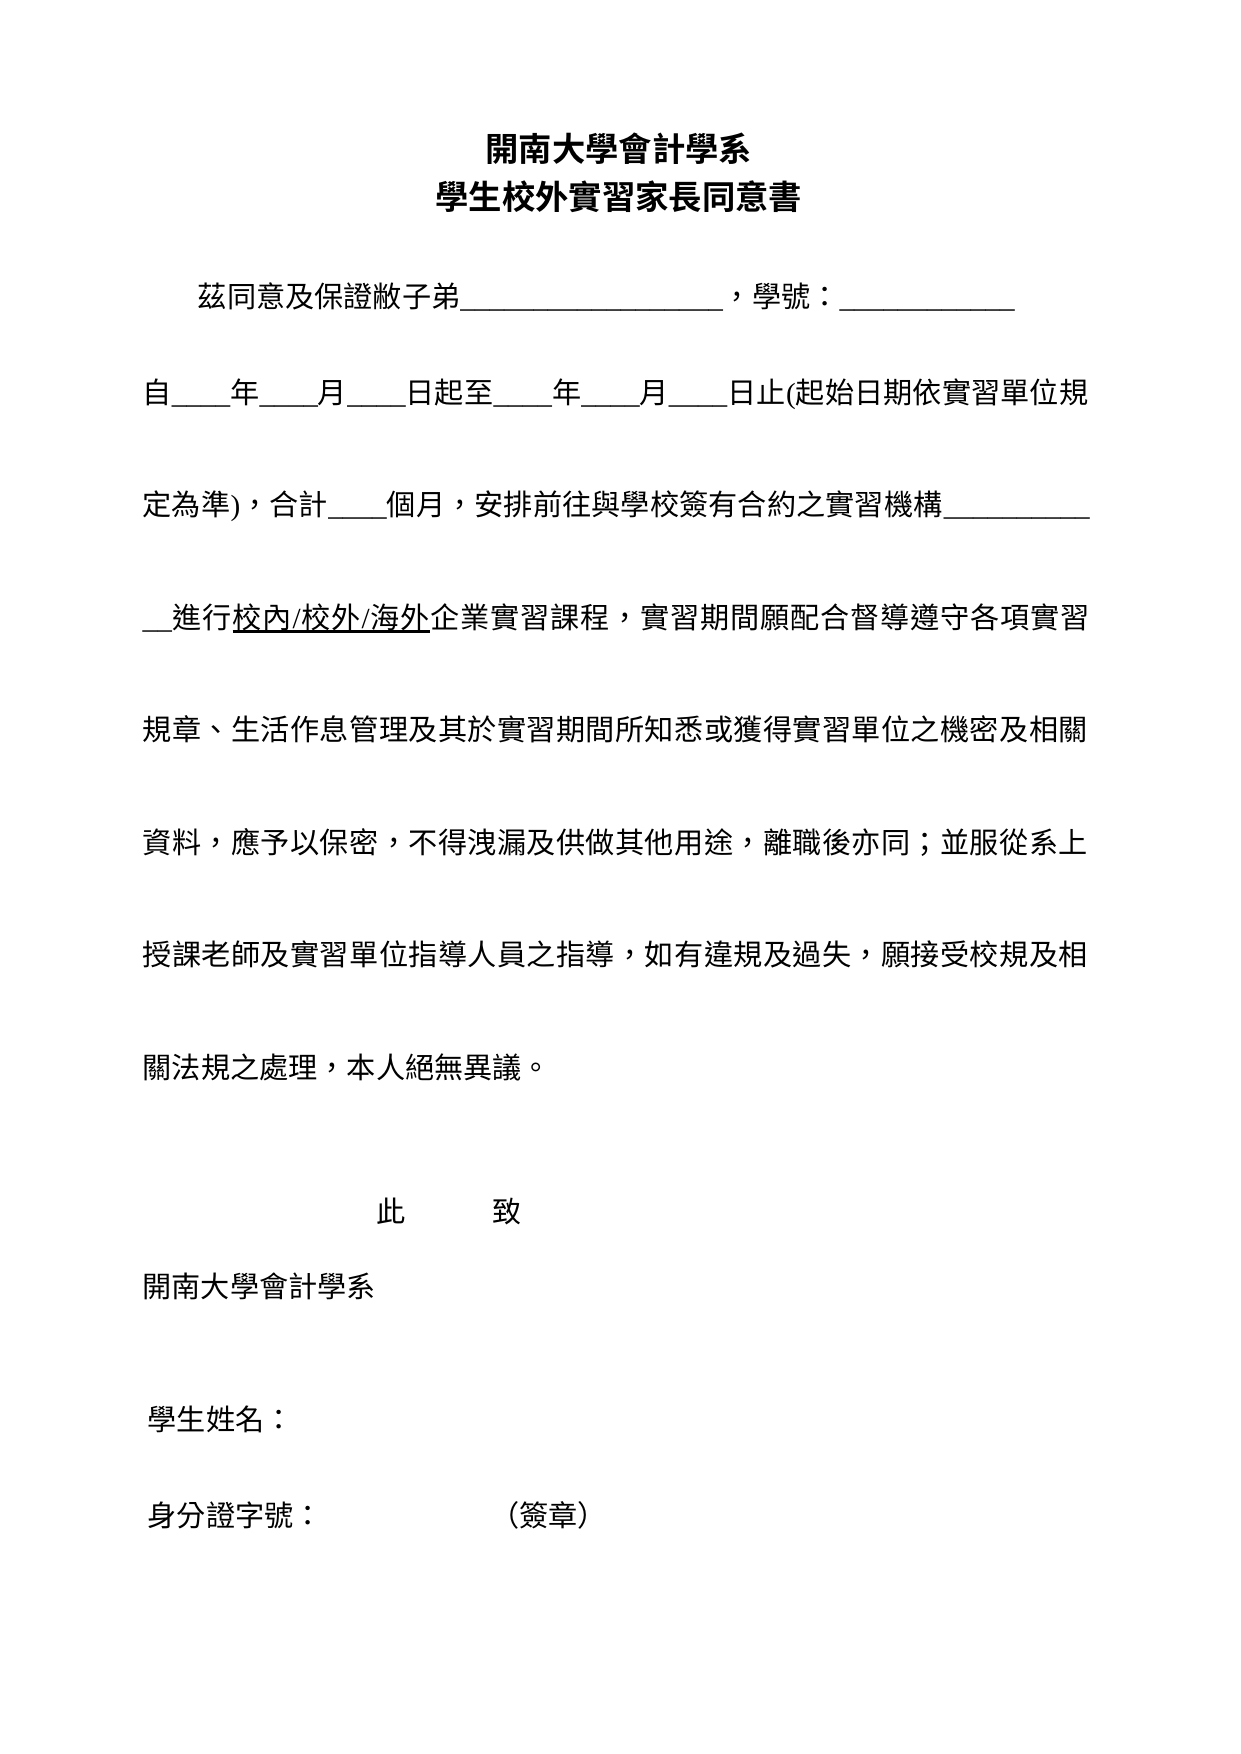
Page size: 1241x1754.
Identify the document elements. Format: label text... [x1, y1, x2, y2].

text 開南大學會計學系 [148, 123, 1090, 171]
text 此 致 [142, 1189, 1089, 1231]
text 茲同意及保證敝子弟__________________，學號：____________ [148, 257, 1089, 332]
text 身分證字號： （簽章） [147, 1477, 1090, 1552]
text 學生校外實習家長同意書 [148, 171, 1090, 219]
text 自____年____月____日起至____年____月____日止(起始日期依實習單位規定為準)，合計____個月，安排前往與學校簽有合約之實習機構____________進行校內/校外/海外企業實習課程，實習期間願配合督導遵守各項實習規章、生活作息管理及其於實習期間所知悉或獲得實習單位之機密及相關資料，應予以保密，不得洩漏及供做其他用途，離職後亦同；並服從系上授課老師及實習單位指導人員之指導，如有違規及過失，願接受校規及相關法規之處理，本人絕無異議。 [142, 353, 1089, 1103]
text 開南大學會計學系 [142, 1263, 1089, 1306]
text 學生姓名： [147, 1381, 1090, 1456]
